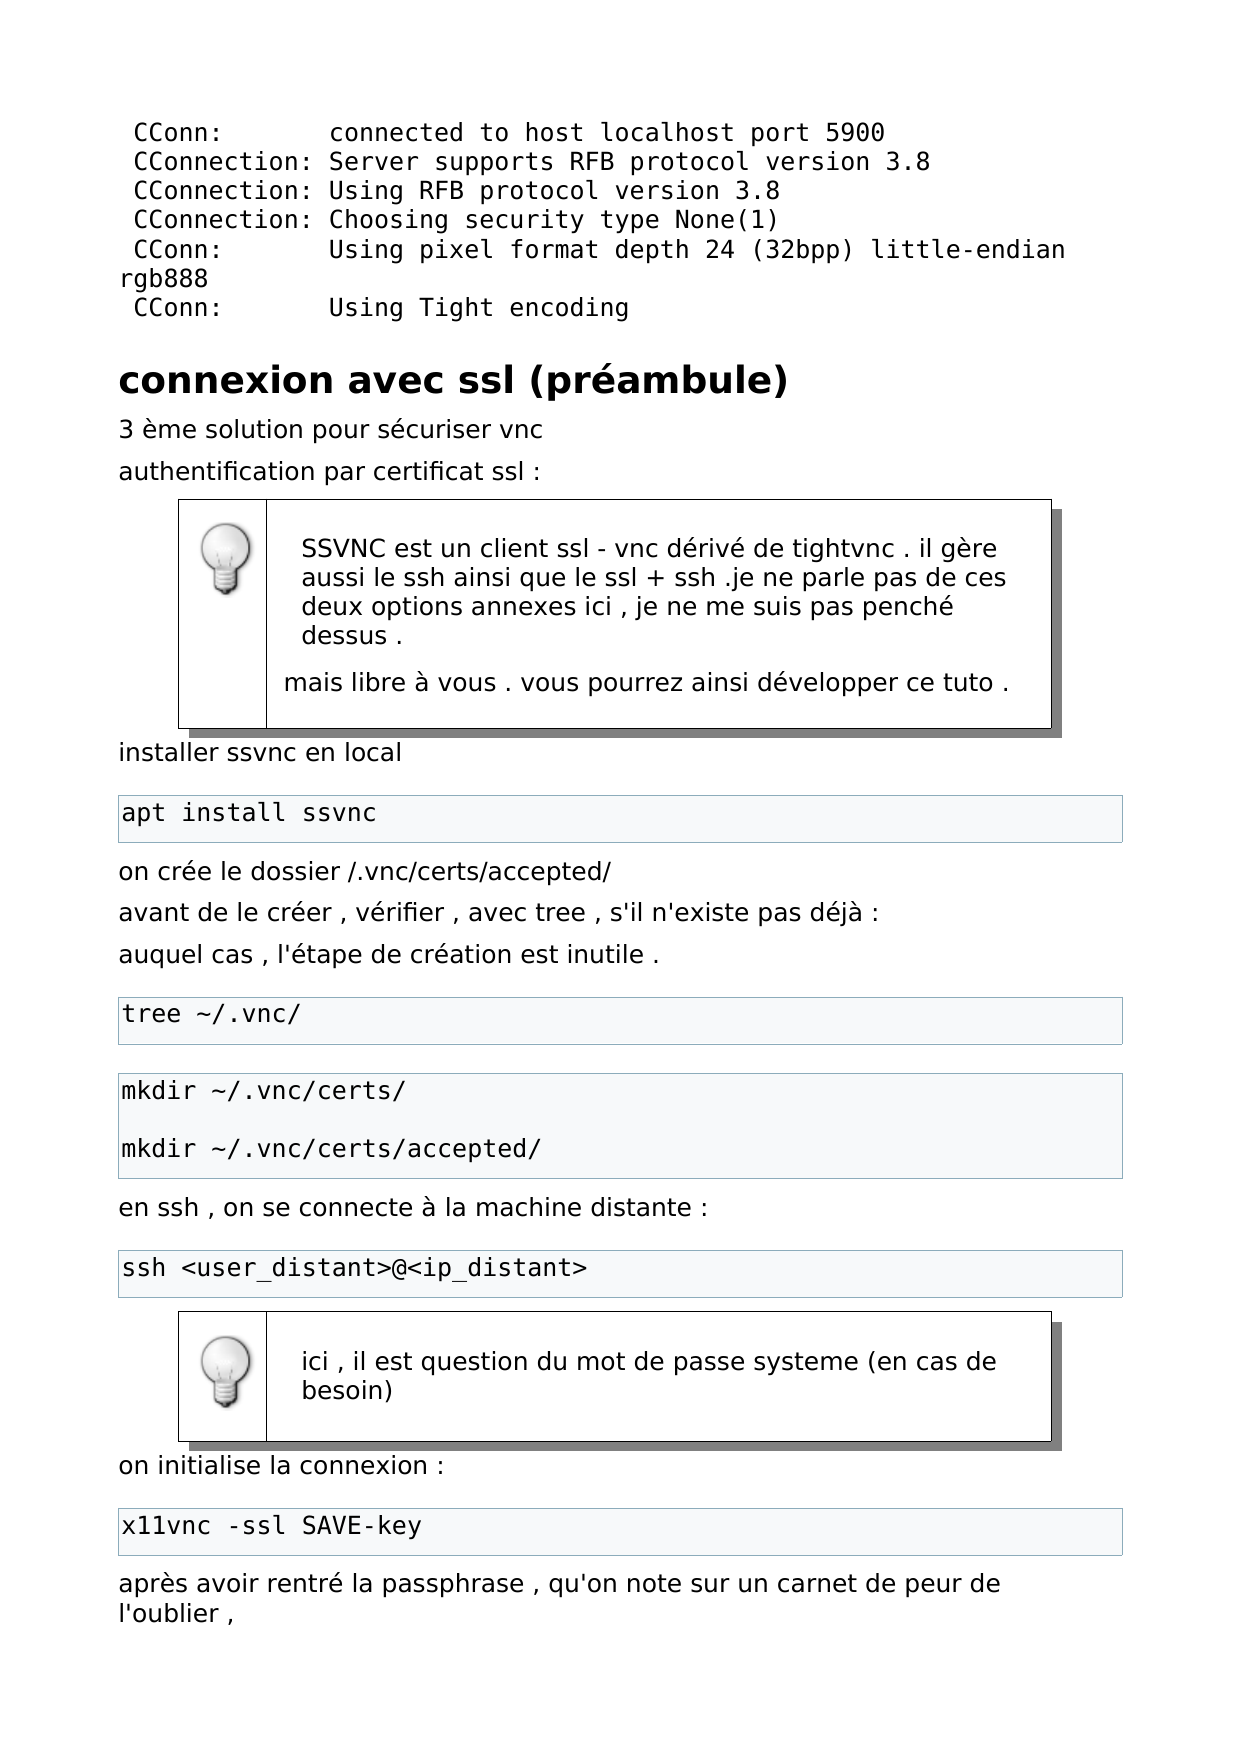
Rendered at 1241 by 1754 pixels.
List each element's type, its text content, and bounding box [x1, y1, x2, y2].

text on crée le dossier /.vnc/certs/accepted/ [118, 857, 1122, 886]
picture [190, 1335, 266, 1411]
table_header apt install ssvnc [119, 796, 1122, 842]
table_header [179, 500, 266, 728]
text authentification par certificat ssl : [118, 457, 1122, 486]
table_header x11vnc -ssl SAVE-key [119, 1509, 1122, 1555]
text après avoir rentré la passphrase , qu'on note sur un carnet de peur de l'oublier , [118, 1570, 1122, 1628]
table_header ssh <user_distant>@<ip_distant> [119, 1251, 1122, 1297]
text on initialise la connexion : [118, 1451, 1122, 1481]
table_header mkdir ~/.vnc/certs/ mkdir ~/.vnc/certs/accepted/ [119, 1074, 1122, 1178]
table_header ici , il est question du mot de passe systeme (en cas de besoin) [267, 1312, 1051, 1441]
table_header SSVNC est un client ssl - vnc dérivé de tightvnc . il gère aussi le ssh ainsi que le ssl + ssh .je ne parle pas de ces deux options annexes ici , je ne me suis pas penché dessus . mais libre à vous . vous pourrez ainsi développer ce tuto . [267, 500, 1051, 728]
text 3 ème solution pour sécuriser vnc [118, 415, 1122, 444]
text avant de le créer , vérifier , avec tree , s'il n'existe pas déjà : [118, 898, 1122, 928]
picture [190, 522, 266, 598]
text installer ssvnc en local [118, 738, 1122, 768]
text en ssh , on se connecte à la machine distante : [118, 1193, 1122, 1222]
subtitle connexion avec ssl (préambule) [118, 359, 1122, 403]
text CConn: connected to host localhost port 5900 CConnection: Server supports RFB protocol version 3.8 CConnection: Using RFB protocol version 3.8 CConnection: Choosing security type None(1) CConn: Using pixel format depth 24 (32bpp) little-endian rgb888 CConn: Using Tight encoding [118, 118, 1122, 322]
table_header [179, 1312, 266, 1441]
text auquel cas , l'étape de création est inutile . [118, 940, 1122, 969]
table_header tree ~/.vnc/ [119, 998, 1122, 1043]
